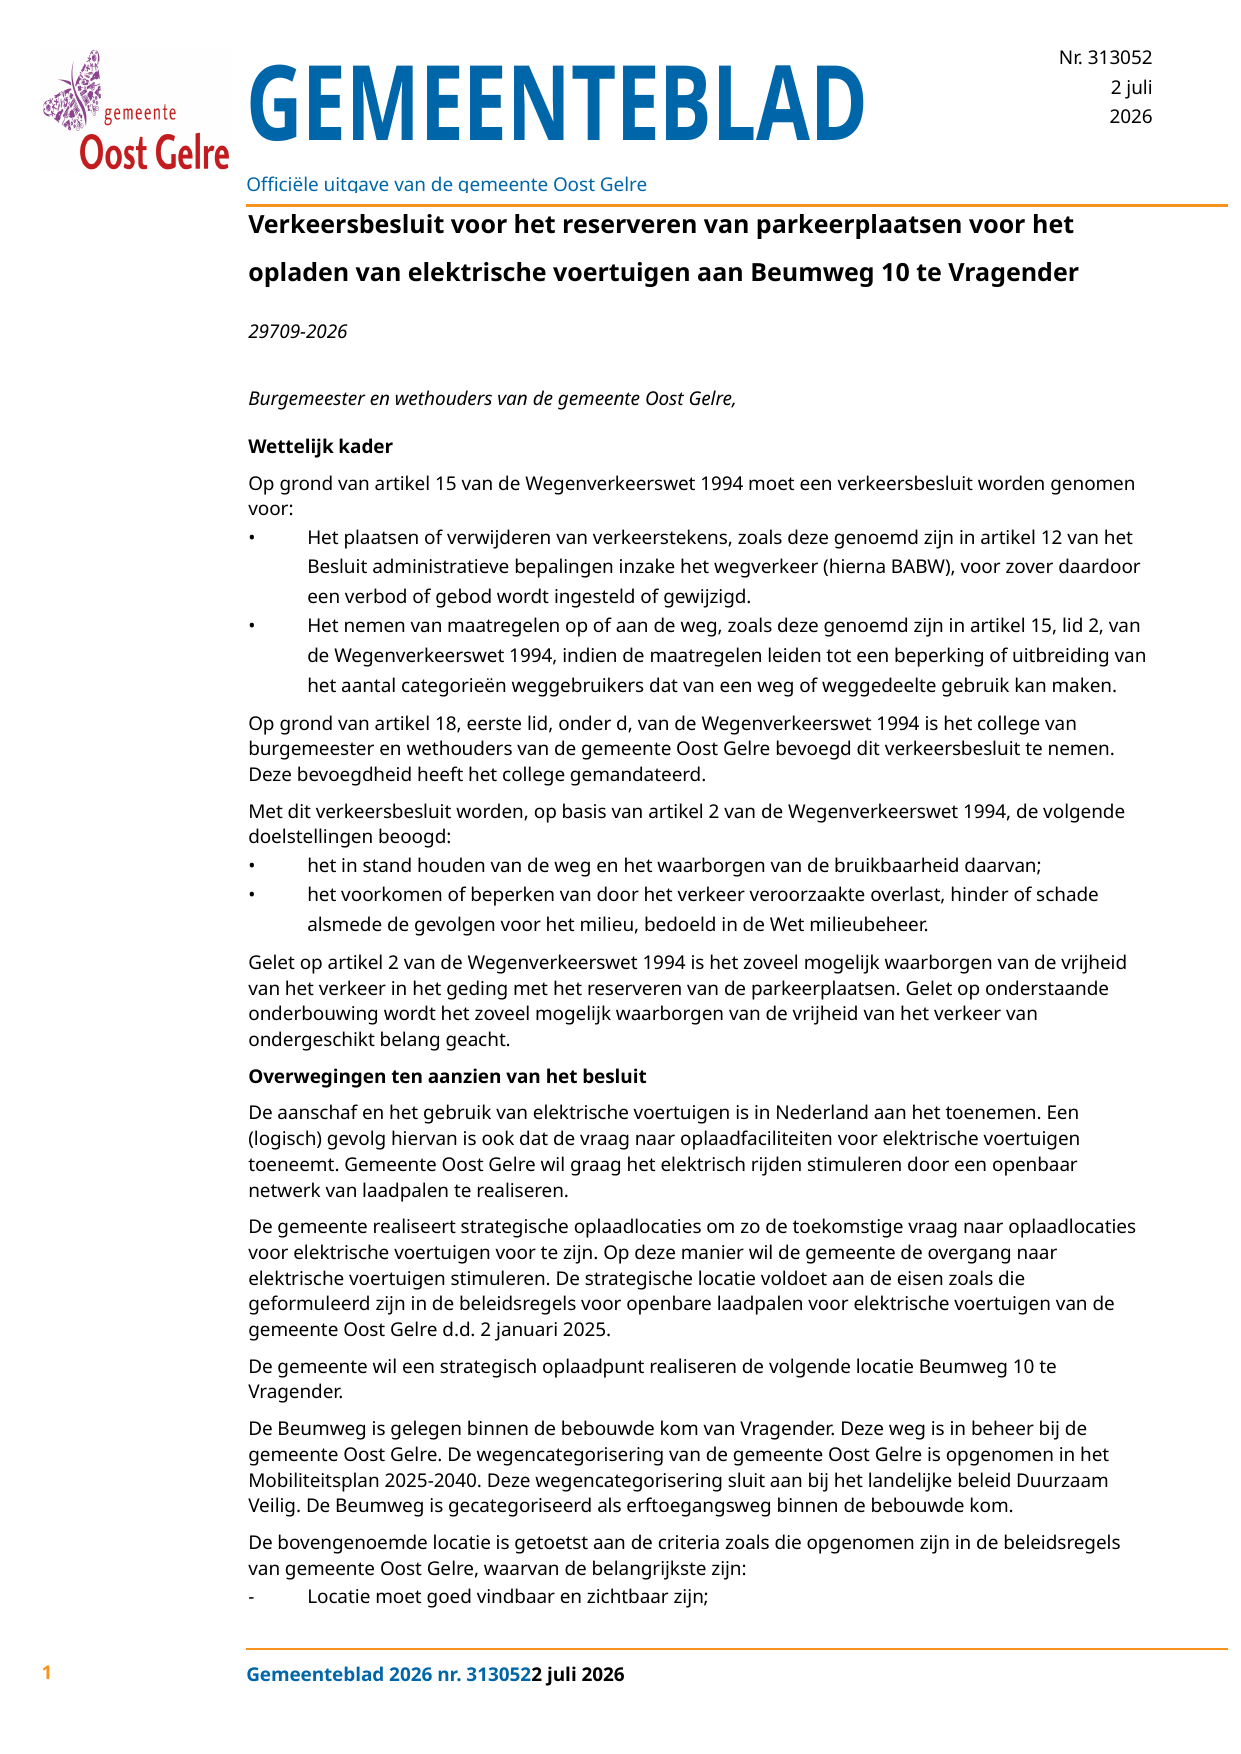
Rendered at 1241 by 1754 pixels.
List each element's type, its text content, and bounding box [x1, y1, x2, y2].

text De gemeente wil een strategisch oplaadpunt realiseren de volgende locatie Beumweg 10 te Vragender. [248, 1353, 1152, 1404]
list het voorkomen of beperken van door het verkeer veroorzaakte overlast, hinder of schade alsmede de gevolgen voor het milieu, bedoeld in de Wet milieubeheer. [248, 882, 1152, 937]
text Op grond van artikel 15 van de Wegenverkeerswet 1994 moet een verkeersbesluit worden genomen voor: [248, 470, 1152, 521]
text De aanschaf en het gebruik van elektrische voertuigen is in Nederland aan het toenemen. Een (logisch) gevolg hiervan is ook dat de vraag naar oplaadfaciliteiten voor elektrische voertuigen toeneemt. Gemeente Oost Gelre wil graag het elektrisch rijden stimuleren door een openbaar netwerk van laadpalen te realiseren. [248, 1099, 1152, 1202]
picture [41, 47, 231, 172]
list Het plaatsen of verwijderen van verkeerstekens, zoals deze genoemd zijn in artikel 12 van het Besluit administratieve bepalingen inzake het wegverkeer (hierna BABW), voor zover daardoor een verbod of gebod wordt ingesteld of gewijzigd. [248, 524, 1152, 609]
text Overwegingen ten aanzien van het besluit [248, 1063, 1152, 1089]
text 29709-2026 [248, 318, 1152, 344]
list het in stand houden van de weg en het waarborgen van de bruikbaarheid daarvan; [248, 852, 1152, 878]
list Het nemen van maatregelen op of aan de weg, zoals deze genoemd zijn in artikel 15, lid 2, van de Wegenverkeerswet 1994, indien de maatregelen leiden tot een beperking of uitbreiding van het aantal categorieën weggebruikers dat van een weg of weggedeelte gebruik kan maken. [248, 613, 1152, 698]
text Op grond van artikel 18, eerste lid, onder d, van de Wegenverkeerswet 1994 is het college van burgemeester en wethouders van de gemeente Oost Gelre bevoegd dit verkeersbesluit te nemen. Deze bevoegdheid heeft het college gemandateerd. [248, 710, 1152, 787]
text Burgemeester en wethouders van de gemeente Oost Gelre, [248, 386, 1152, 411]
text De Beumweg is gelegen binnen de bebouwde kom van Vragender. Deze weg is in beheer bij de gemeente Oost Gelre. De wegencategorisering van de gemeente Oost Gelre is opgenomen in het Mobiliteitsplan 2025-2040. Deze wegencategorisering sluit aan bij het landelijke beleid Duurzaam Veilig. De Beumweg is gecategoriseerd als erftoegangsweg binnen de bebouwde kom. [248, 1415, 1152, 1518]
text De gemeente realiseert strategische oplaadlocaties om zo de toekomstige vraag naar oplaadlocaties voor elektrische voertuigen voor te zijn. Op deze manier wil de gemeente de overgang naar elektrische voertuigen stimuleren. De strategische locatie voldoet aan de eisen zoals die geformuleerd zijn in de beleidsregels voor openbare laadpalen voor elektrische voertuigen van de gemeente Oost Gelre d.d. 2 januari 2025. [248, 1213, 1152, 1342]
text Gelet op artikel 2 van de Wegenverkeerswet 1994 is het zoveel mogelijk waarborgen van de vrijheid van het verkeer in het geding met het reserveren van de parkeerplaatsen. Gelet op onderstaande onderbouwing wordt het zoveel mogelijk waarborgen van de vrijheid van het verkeer van ondergeschikt belang geacht. [248, 949, 1152, 1052]
text Wettelijk kader [248, 433, 1152, 459]
text De bovengenoemde locatie is getoetst aan de criteria zoals die opgenomen zijn in de beleidsregels van gemeente Oost Gelre, waarvan de belangrijkste zijn: [248, 1529, 1152, 1581]
text Verkeersbesluit voor het reserveren van parkeerplaatsen voor het opladen van elektrische voertuigen aan Beumweg 10 te Vragender [248, 207, 1152, 288]
text Met dit verkeersbesluit worden, op basis van artikel 2 van de Wegenverkeerswet 1994, de volgende doelstellingen beoogd: [248, 798, 1152, 849]
list Locatie moet goed vindbaar en zichtbaar zijn; [248, 1583, 1152, 1609]
